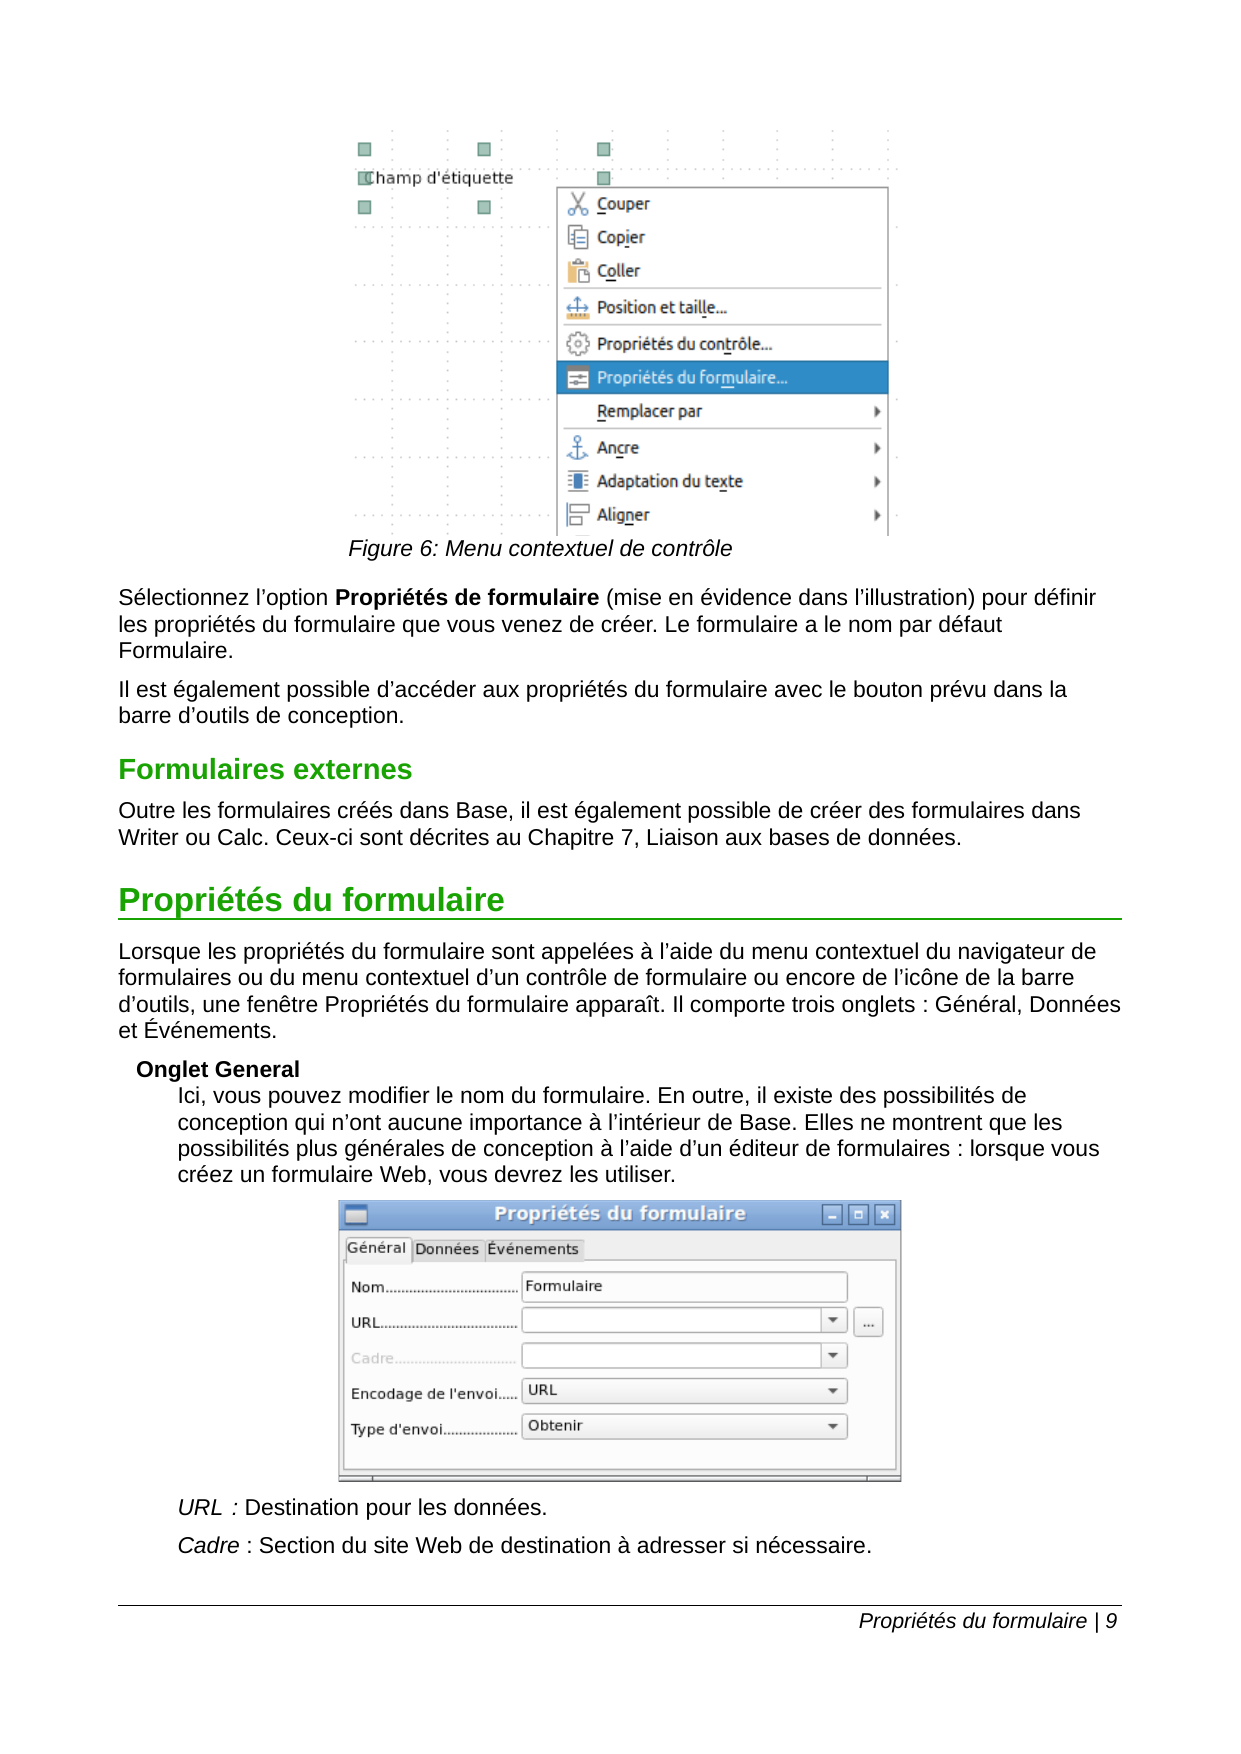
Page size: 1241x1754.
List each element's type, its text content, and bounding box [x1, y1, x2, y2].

text Lorsque les propriétés du formulaire sont appelées à l’aide du menu contextuel du navigateur de formulaires ou du menu contextuel d’un contrôle de formulaire ou encore de l’icône de la barre d’outils, une fenêtre Propriétés du formulaire apparaît. Il comporte trois onglets : Général, Données et Événements. [118, 938, 1122, 1043]
text Figure 6: Menu contextuel de contrôle [348, 536, 904, 562]
text Sélectionnez l’option Propriétés de formulaire (mise en évidence dans l’illustration) pour définir les propriétés du formulaire que vous venez de créer. Le formulaire a le nom par défaut Formulaire. [118, 584, 1122, 663]
text Cadre : Section du site Web de destination à adresser si nécessaire. [177, 1532, 1122, 1559]
subtitle Propriétés du formulaire [118, 879, 1122, 918]
text Onglet General [136, 1056, 1122, 1082]
text Outre les formulaires créés dans Base, il est également possible de créer des formulaires dans Writer ou Calc. Ceux-ci sont décrites au Chapitre 7, Liaison aux bases de données. [118, 797, 1122, 850]
subtitle Formulaires externes [118, 752, 1122, 786]
text Il est également possible d’accéder aux propriétés du formulaire avec le bouton prévu dans la barre d’outils de conception. [118, 676, 1122, 728]
text Ici, vous pouvez modifier le nom du formulaire. En outre, il existe des possibilités de conception qui n’ont aucune importance à l’intérieur de Base. Elles ne montrent que les possibilités plus générales de conception à l’aide d’un éditeur de formulaires : lorsque vous créez un formulaire Web, vous devrez les utiliser. [177, 1082, 1122, 1187]
text URL : Destination pour les données. [177, 1493, 1122, 1520]
